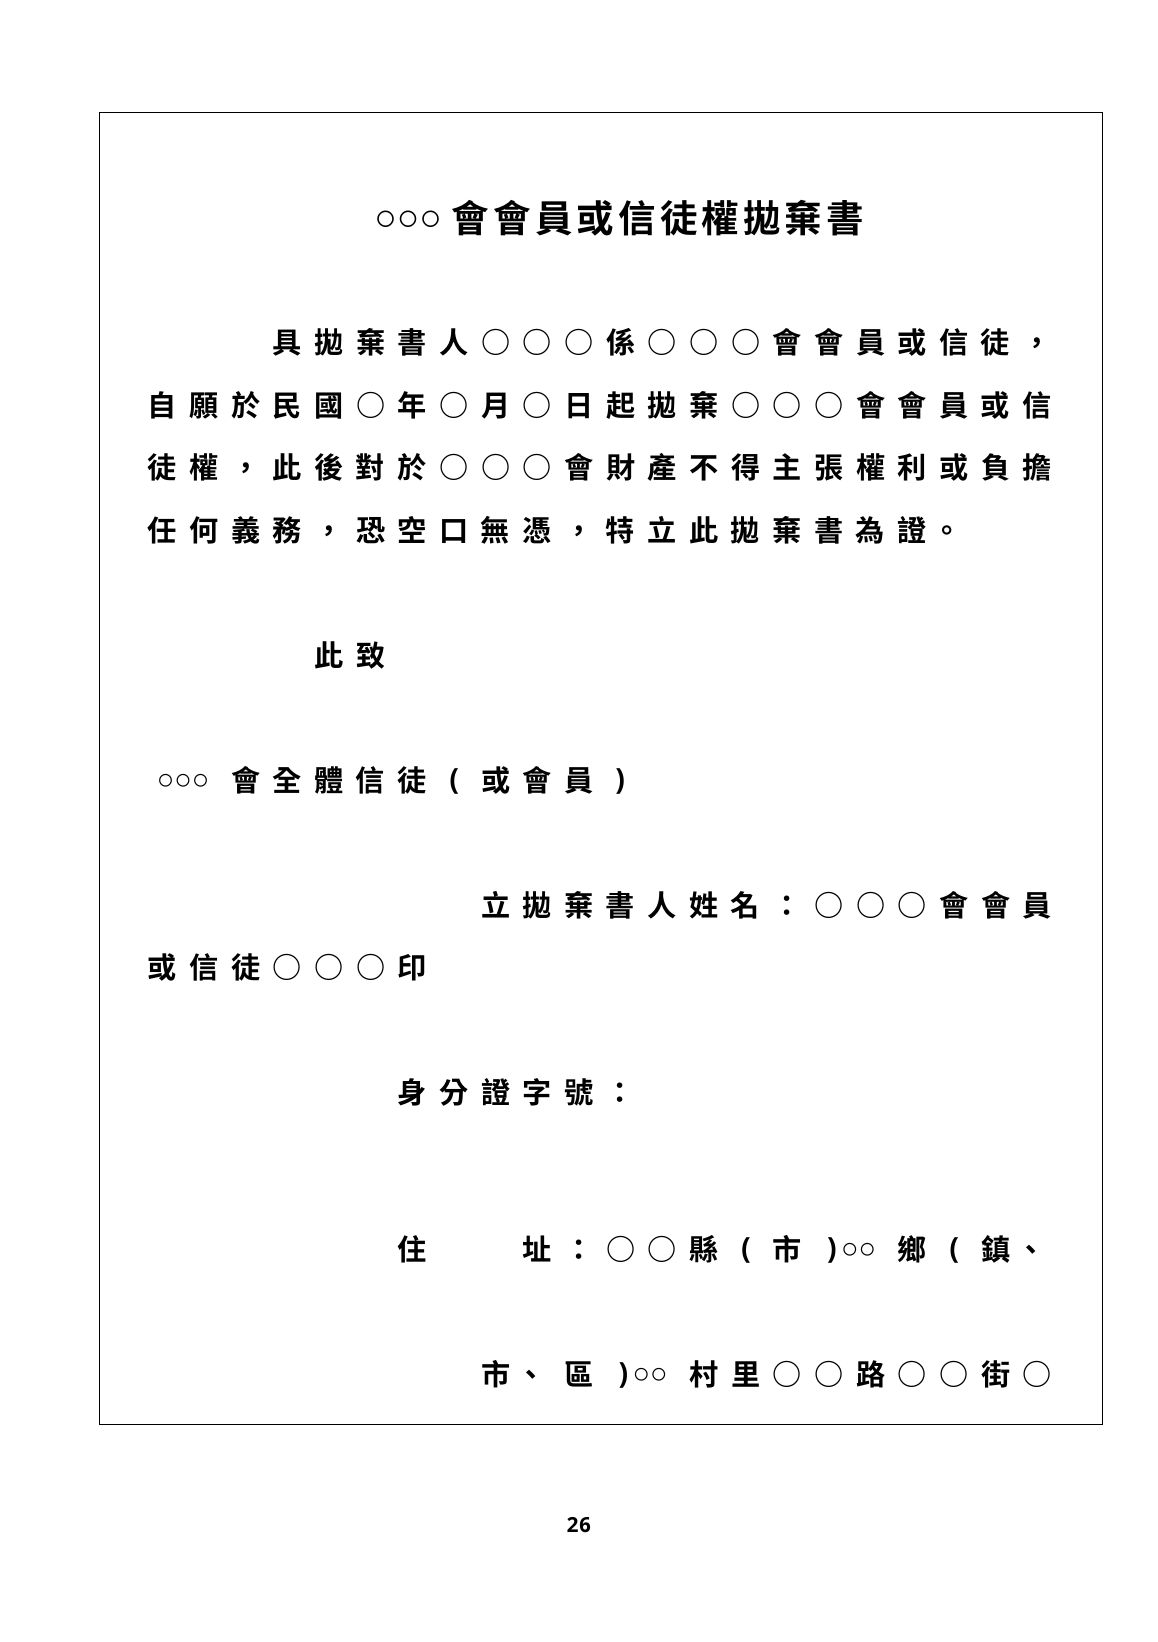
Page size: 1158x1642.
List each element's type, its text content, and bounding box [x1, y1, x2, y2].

table_header ○○○會會員或信徒權拋棄書 具拋棄書人○○○係○○○會會員或信徒，自願於民國○年○月○日起拋棄○○○會會員或信徒權，此後對於○○○會財產不得主張權利或負擔任何義務，恐空口無憑，特立此拋棄書為證。 此致 ○○○會全體信徒(或會員) 立拋棄書人姓名：○○○會會員或信徒○○○印 身分證字號： 住 址：○○縣(市)○○鄉(鎮、市、區)○○村里○○路○○街○ [100, 113, 1102, 1424]
